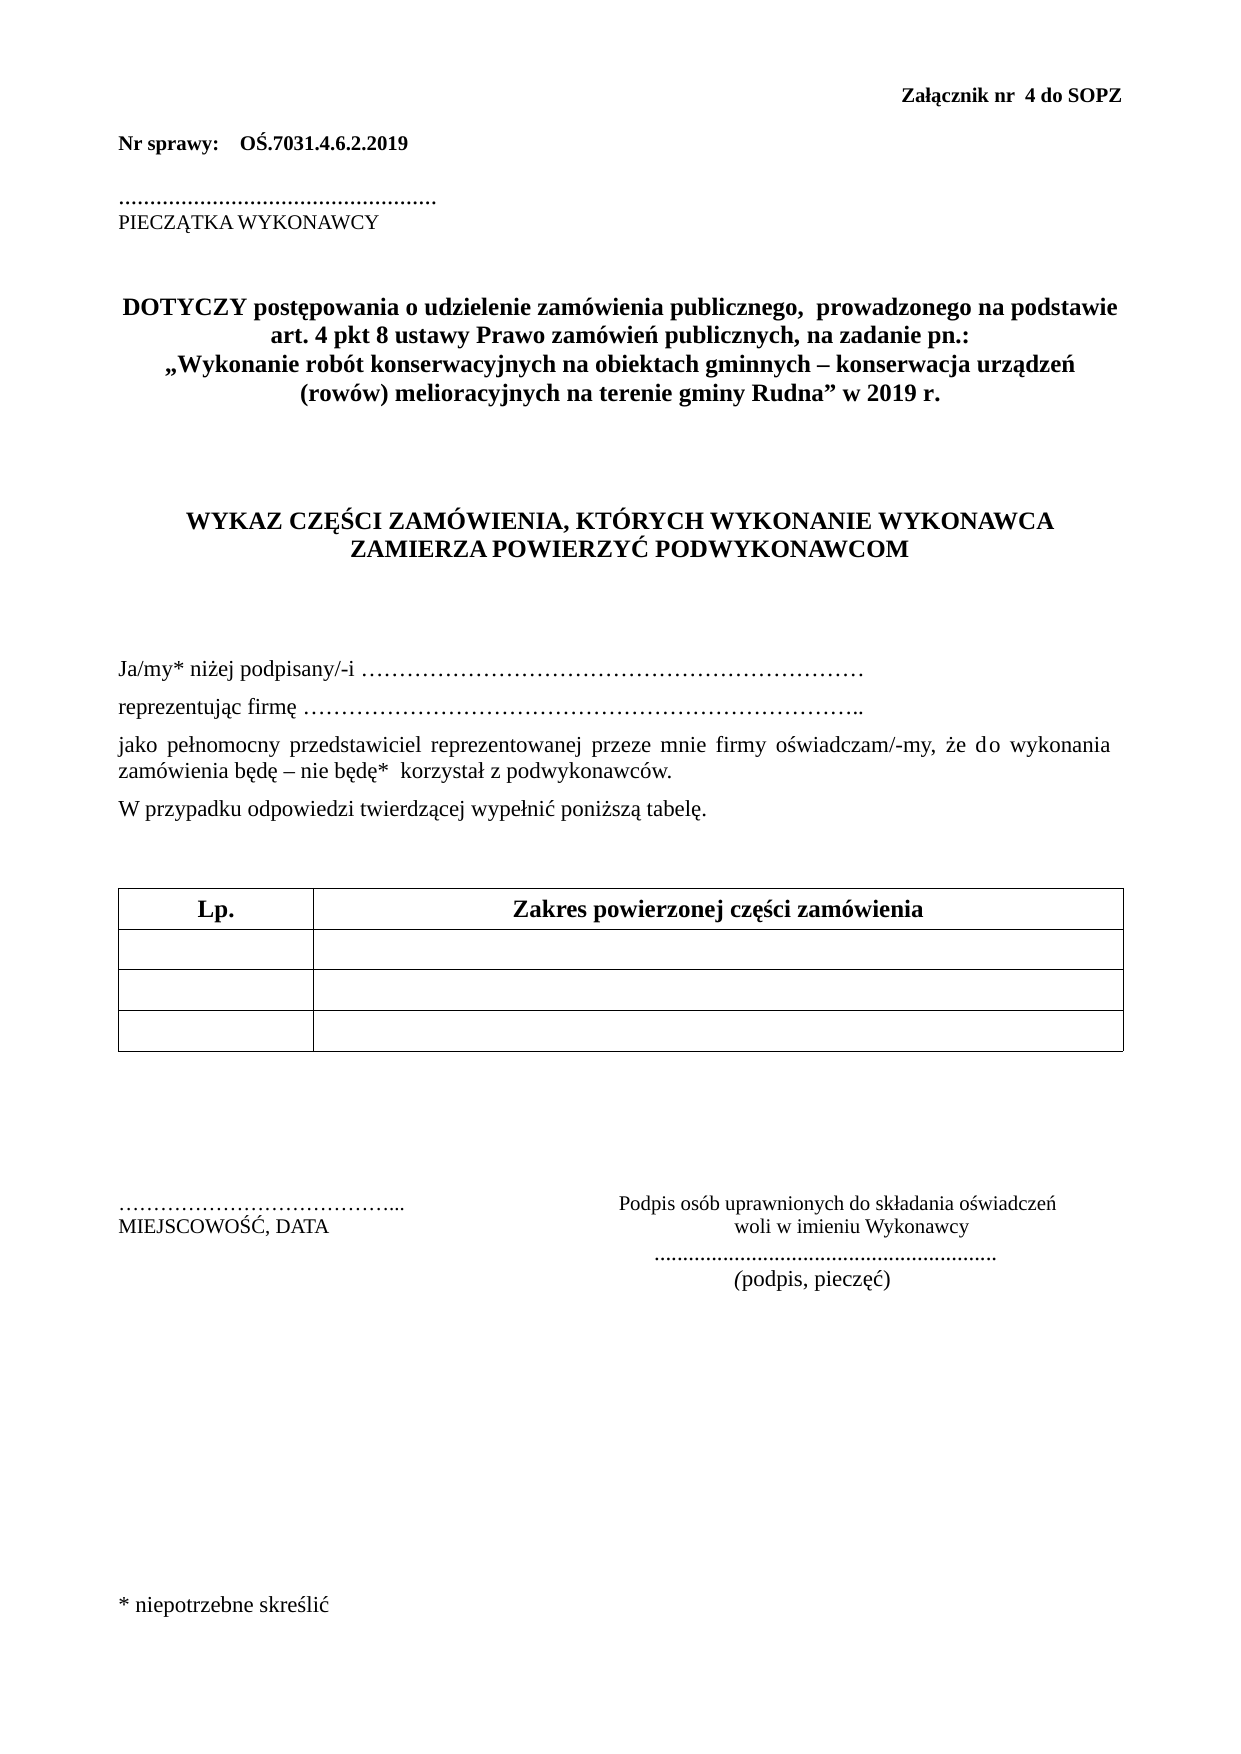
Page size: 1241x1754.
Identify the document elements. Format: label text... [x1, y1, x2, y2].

text „Wykonanie robót konserwacyjnych na obiektach gminnych – konserwacja urządzeń (rowów) melioracyjnych na terenie gminy Rudna” w 2019 r. [118, 349, 1122, 407]
text PIECZĄTKA WYKONAWCY [118, 210, 1122, 234]
table_cell [119, 930, 313, 969]
table_header Lp. [119, 889, 313, 929]
text Nr sprawy: OŚ.7031.4.6.2.2019 [118, 131, 1122, 155]
text …………………………………... Podpis osób uprawnionych do składania oświadczeń MIEJSCOWOŚĆ, DATA woli w imieniu Wykonawcy [118, 1190, 1122, 1238]
list * niepotrzebne skreślić [118, 1591, 1110, 1618]
list W przypadku odpowiedzi twierdzącej wypełnić poniższą tabelę. [118, 795, 1111, 821]
table_cell [314, 930, 1123, 969]
text WYKAZ CZĘŚCI ZAMÓWIENIA, KTÓRYCH WYKONANIE WYKONAWCA ZAMIERZA POWIERZYĆ PODWYKONAWCOM [118, 506, 1122, 563]
text ............................................................ (podpis, pieczęć) [118, 1238, 1122, 1291]
table_cell [119, 970, 313, 1010]
text Załącznik nr 4 do SOPZ [118, 83, 1122, 107]
list reprezentując firmę ……………………………………………………………….. [118, 693, 1111, 719]
text DOTYCZY postępowania o udzielenie zamówienia publicznego, prowadzonego na podstawie art. 4 pkt 8 ustawy Prawo zamówień publicznych, na zadanie pn.: [118, 292, 1122, 349]
table_cell [314, 970, 1123, 1010]
list Ja/my* niżej podpisany/-i ………………………………………………………… [118, 655, 1111, 682]
table_cell [119, 1011, 313, 1051]
table_header Zakres powierzonej części zamówienia [314, 889, 1123, 929]
table_cell [314, 1011, 1123, 1051]
list jako pełnomocny przedstawiciel reprezentowanej przeze mnie firmy oświadczam/-my, że do wykonania zamówienia będę – nie będę* korzystał z podwykonawców. [118, 731, 1110, 783]
text ................................................... [118, 181, 1122, 210]
